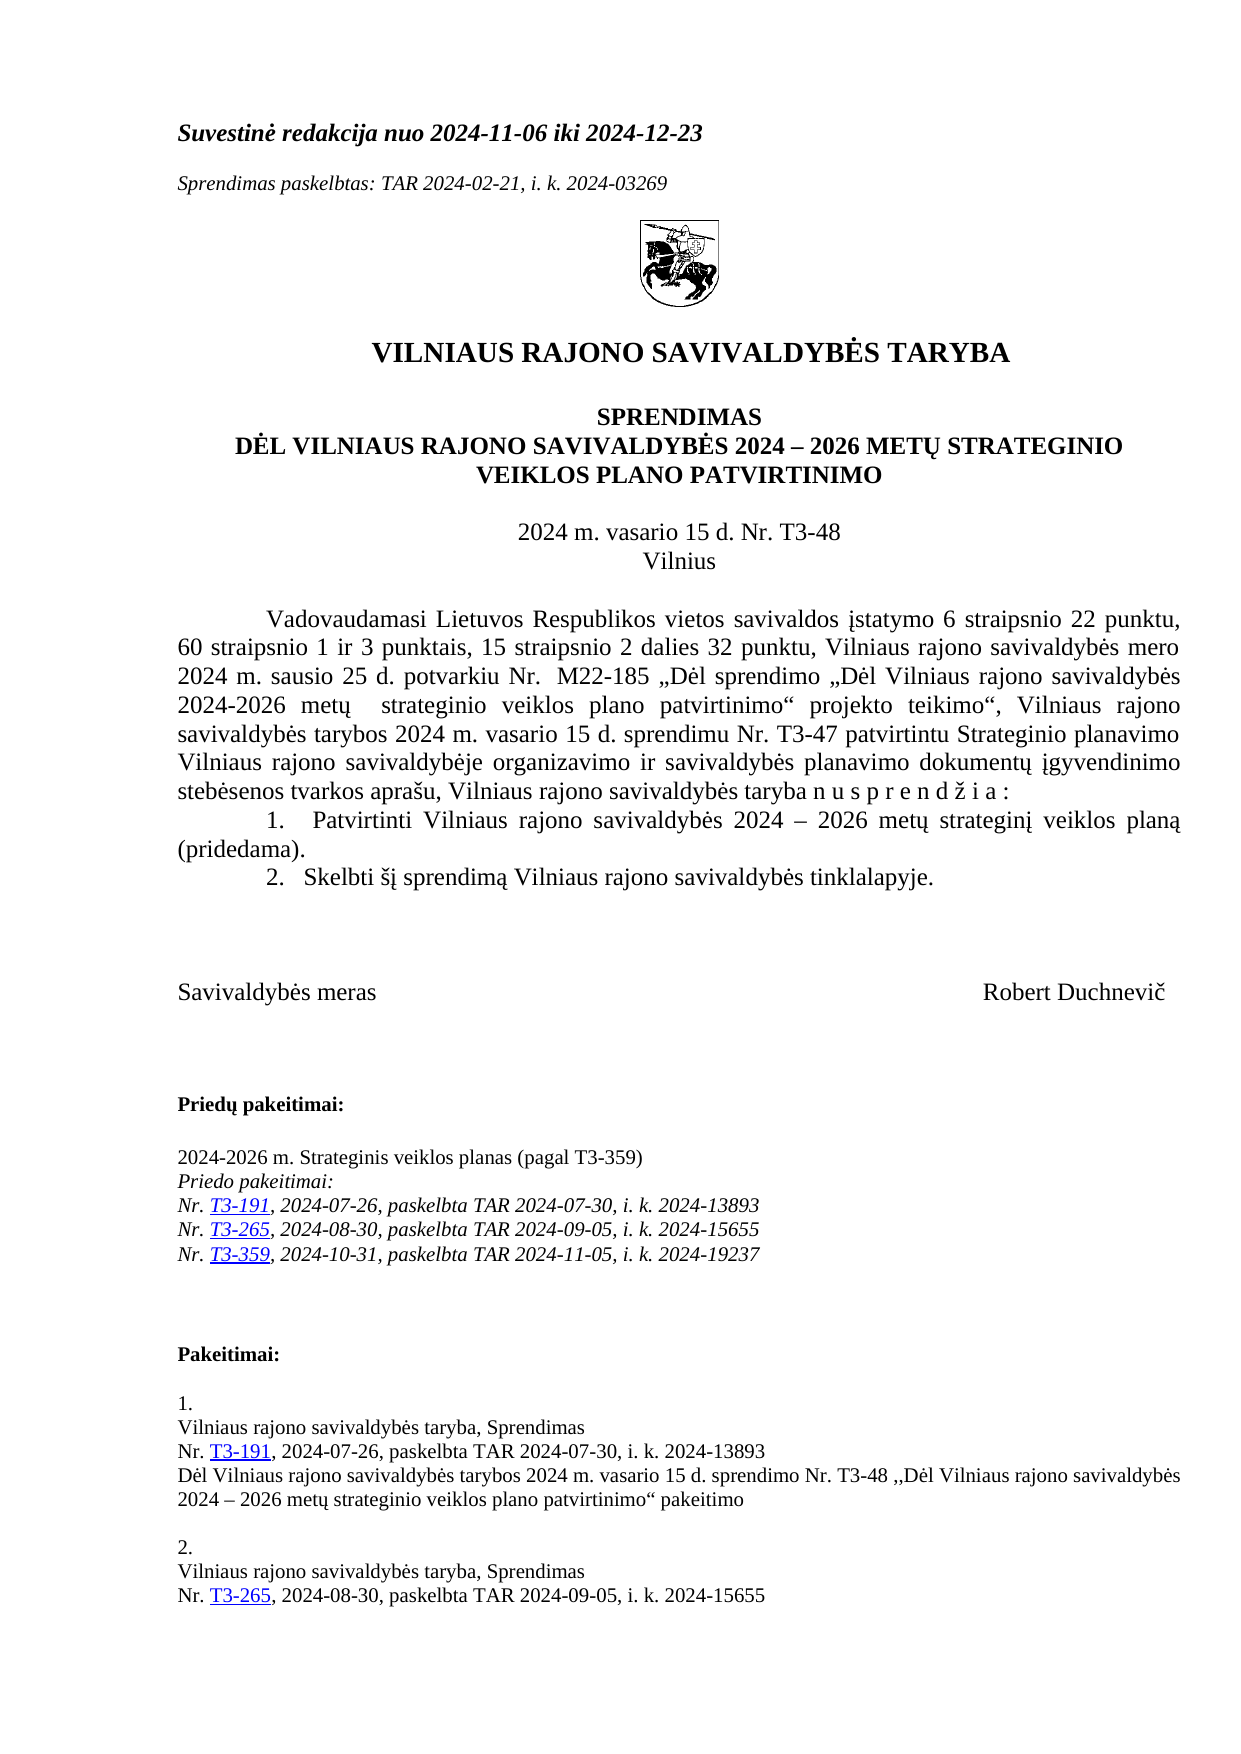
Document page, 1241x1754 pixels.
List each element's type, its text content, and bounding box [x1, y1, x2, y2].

text 1. [177, 1391, 1181, 1414]
text sprendimas [295, 402, 1063, 431]
text Nr. T3-265, 2024-08-30, paskelbta TAR 2024-09-05, i. k. 2024-15655 [177, 1217, 1181, 1241]
text Vilnius [177, 546, 1181, 575]
text Sprendimas paskelbtas: TAR 2024-02-21, i. k. 2024-03269 [177, 171, 1181, 195]
text Suvestinė redakcija nuo 2024-11-06 iki 2024-12-23 [177, 118, 1181, 147]
text 2. [177, 1535, 1181, 1559]
text Vilniaus rajono savivaldybės taryba [177, 335, 1063, 369]
text Priedo pakeitimai: [177, 1169, 1181, 1193]
text 2024-2026 m. Strateginis veiklos planas (pagal T3-359) [177, 1145, 1181, 1169]
text Nr. T3-191, 2024-07-26, paskelbta TAR 2024-07-30, i. k. 2024-13893 [177, 1193, 1181, 1217]
text Vadovaudamasi Lietuvos Respublikos vietos savivaldos įstatymo 6 straipsnio 22 punktu, 60 straipsnio 1 ir 3 punktais, 15 straipsnio 2 dalies 32 punktu, Vilniaus rajono savivaldybės mero 2024 m. sausio 25 d. potvarkiu Nr. M22-185 „Dėl sprendimo „Dėl Vilniaus rajono savivaldybės 2024-2026 metų strateginio veiklos plano patvirtinimo“ projekto teikimo“, Vilniaus rajono savivaldybės tarybos 2024 m. vasario 15 d. sprendimu Nr. T3-47 patvirtintu Strateginio planavimo Vilniaus rajono savivaldybėje organizavimo ir savivaldybės planavimo dokumentų įgyvendinimo stebėsenos tvarkos aprašu, Vilniaus rajono savivaldybės taryba n u s p r e n d ž i a : [177, 604, 1181, 805]
text Dėl Vilniaus rajono savivaldybės tarybos 2024 m. vasario 15 d. sprendimo Nr. T3-48 ,,Dėl Vilniaus rajono savivaldybės 2024 – 2026 metų strateginio veiklos plano patvirtinimo“ pakeitimo [177, 1463, 1181, 1511]
text Pakeitimai: [177, 1342, 1181, 1366]
text Nr. T3-265, 2024-08-30, paskelbta TAR 2024-09-05, i. k. 2024-15655 [177, 1583, 1181, 1607]
text 2024 m. vasario 15 d. Nr. T3-48 [177, 517, 1181, 546]
text Priedų pakeitimai: [177, 1092, 1181, 1116]
text Vilniaus rajono savivaldybės taryba, Sprendimas [177, 1414, 1181, 1439]
text 2. Skelbti šį sprendimą Vilniaus rajono savivaldybės tinklalapyje. [266, 862, 1181, 891]
text 1. Patvirtinti Vilniaus rajono savivaldybės 2024 – 2026 metų strateginį veiklos planą (pridedama). [177, 805, 1181, 862]
text Nr. T3-191, 2024-07-26, paskelbta TAR 2024-07-30, i. k. 2024-13893 [177, 1439, 1181, 1463]
text DĖL VILNIAUS RAJONO SAVIVALDYBĖS 2024 – 2026 METŲ STRATEGINIO VEIKLOS PLANO PATVIRTINIMO [177, 431, 1181, 489]
text Nr. T3-359, 2024-10-31, paskelbta TAR 2024-11-05, i. k. 2024-19237 [177, 1241, 1181, 1266]
text Savivaldybės meras Robert Duchnevič [177, 977, 1181, 1006]
text Vilniaus rajono savivaldybės taryba, Sprendimas [177, 1559, 1181, 1583]
